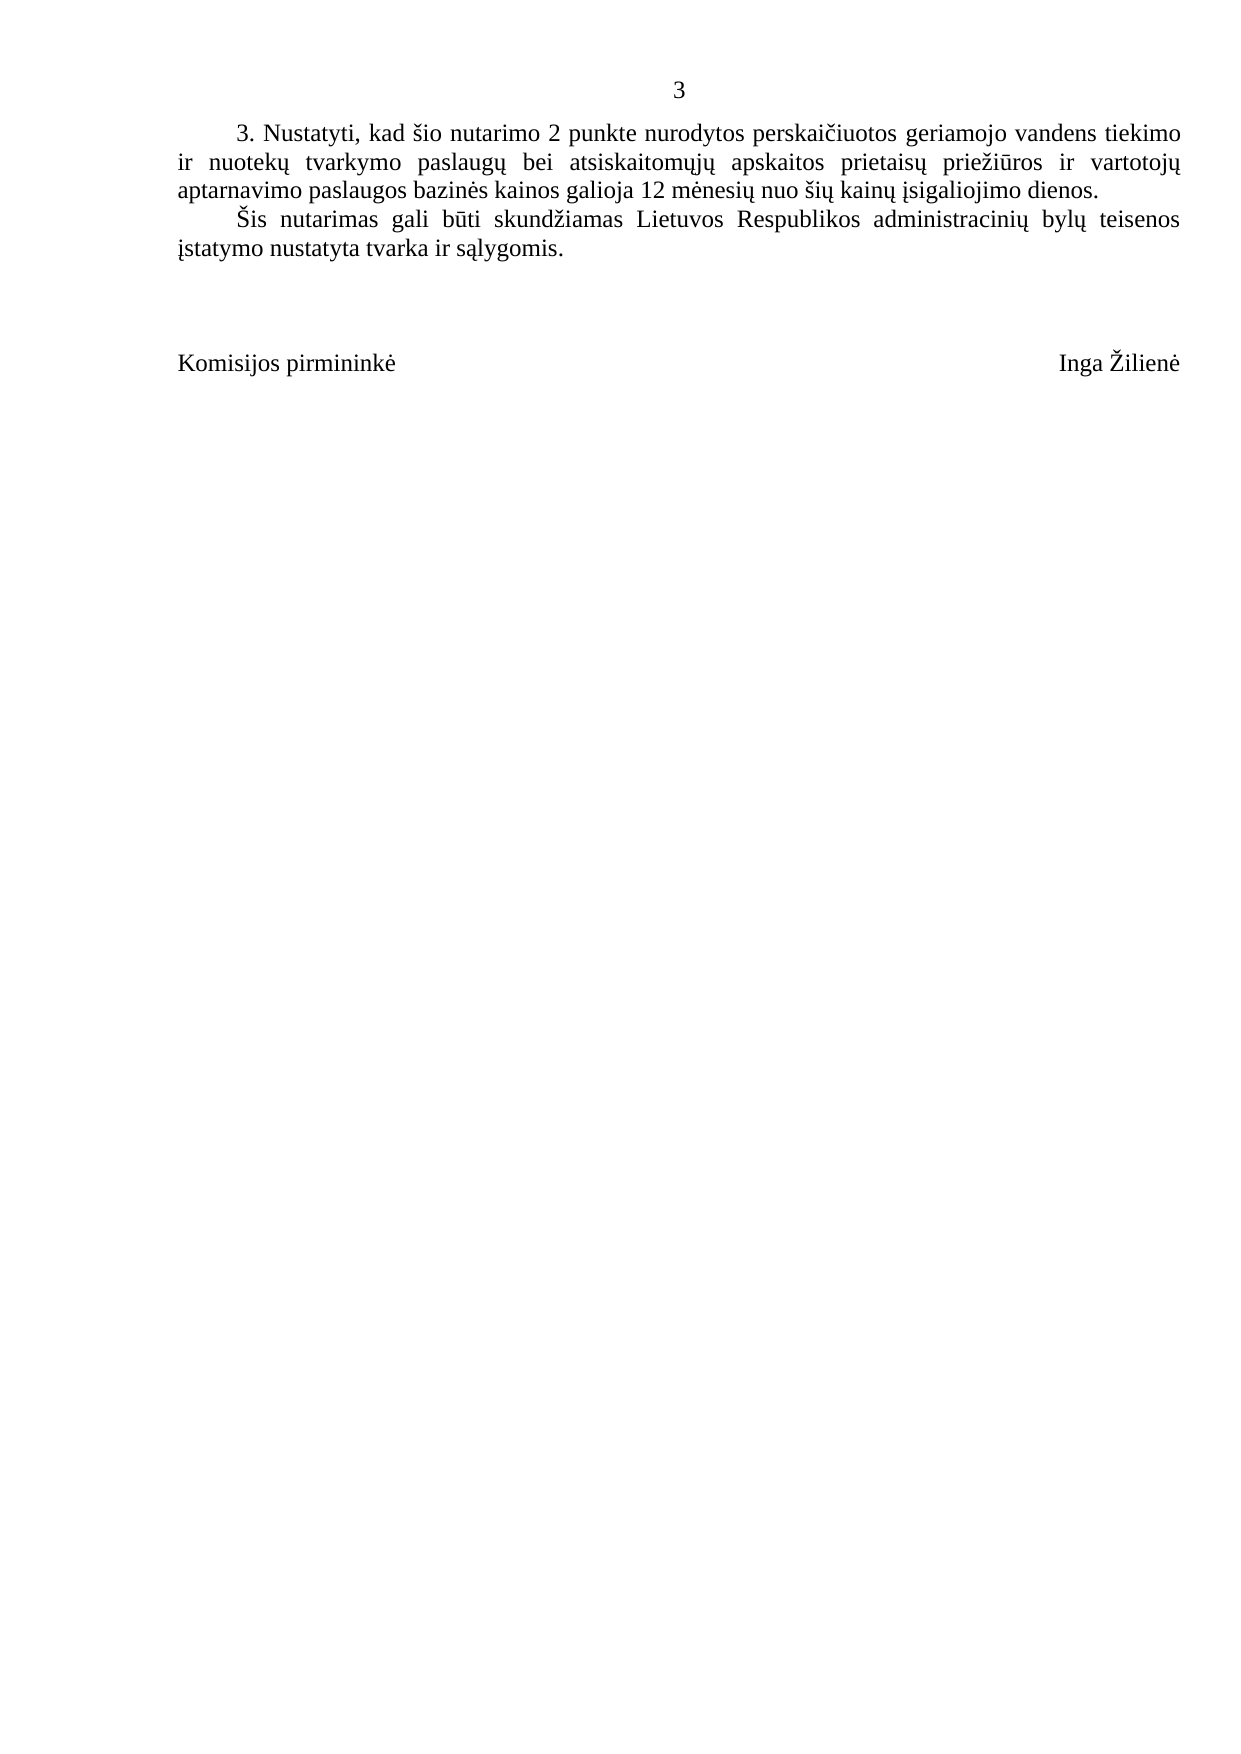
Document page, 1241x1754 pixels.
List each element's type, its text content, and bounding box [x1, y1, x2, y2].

text Komisijos pirmininkė Inga Žilienė [177, 348, 1181, 377]
text 3. Nustatyti, kad šio nutarimo 2 punkte nurodytos perskaičiuotos geriamojo vandens tiekimo ir nuotekų tvarkymo paslaugų bei atsiskaitomųjų apskaitos prietaisų priežiūros ir vartotojų aptarnavimo paslaugos bazinės kainos galioja 12 mėnesių nuo šių kainų įsigaliojimo dienos. [177, 118, 1181, 204]
text Šis nutarimas gali būti skundžiamas Lietuvos Respublikos administracinių bylų teisenos įstatymo nustatyta tvarka ir sąlygomis. [177, 204, 1181, 262]
